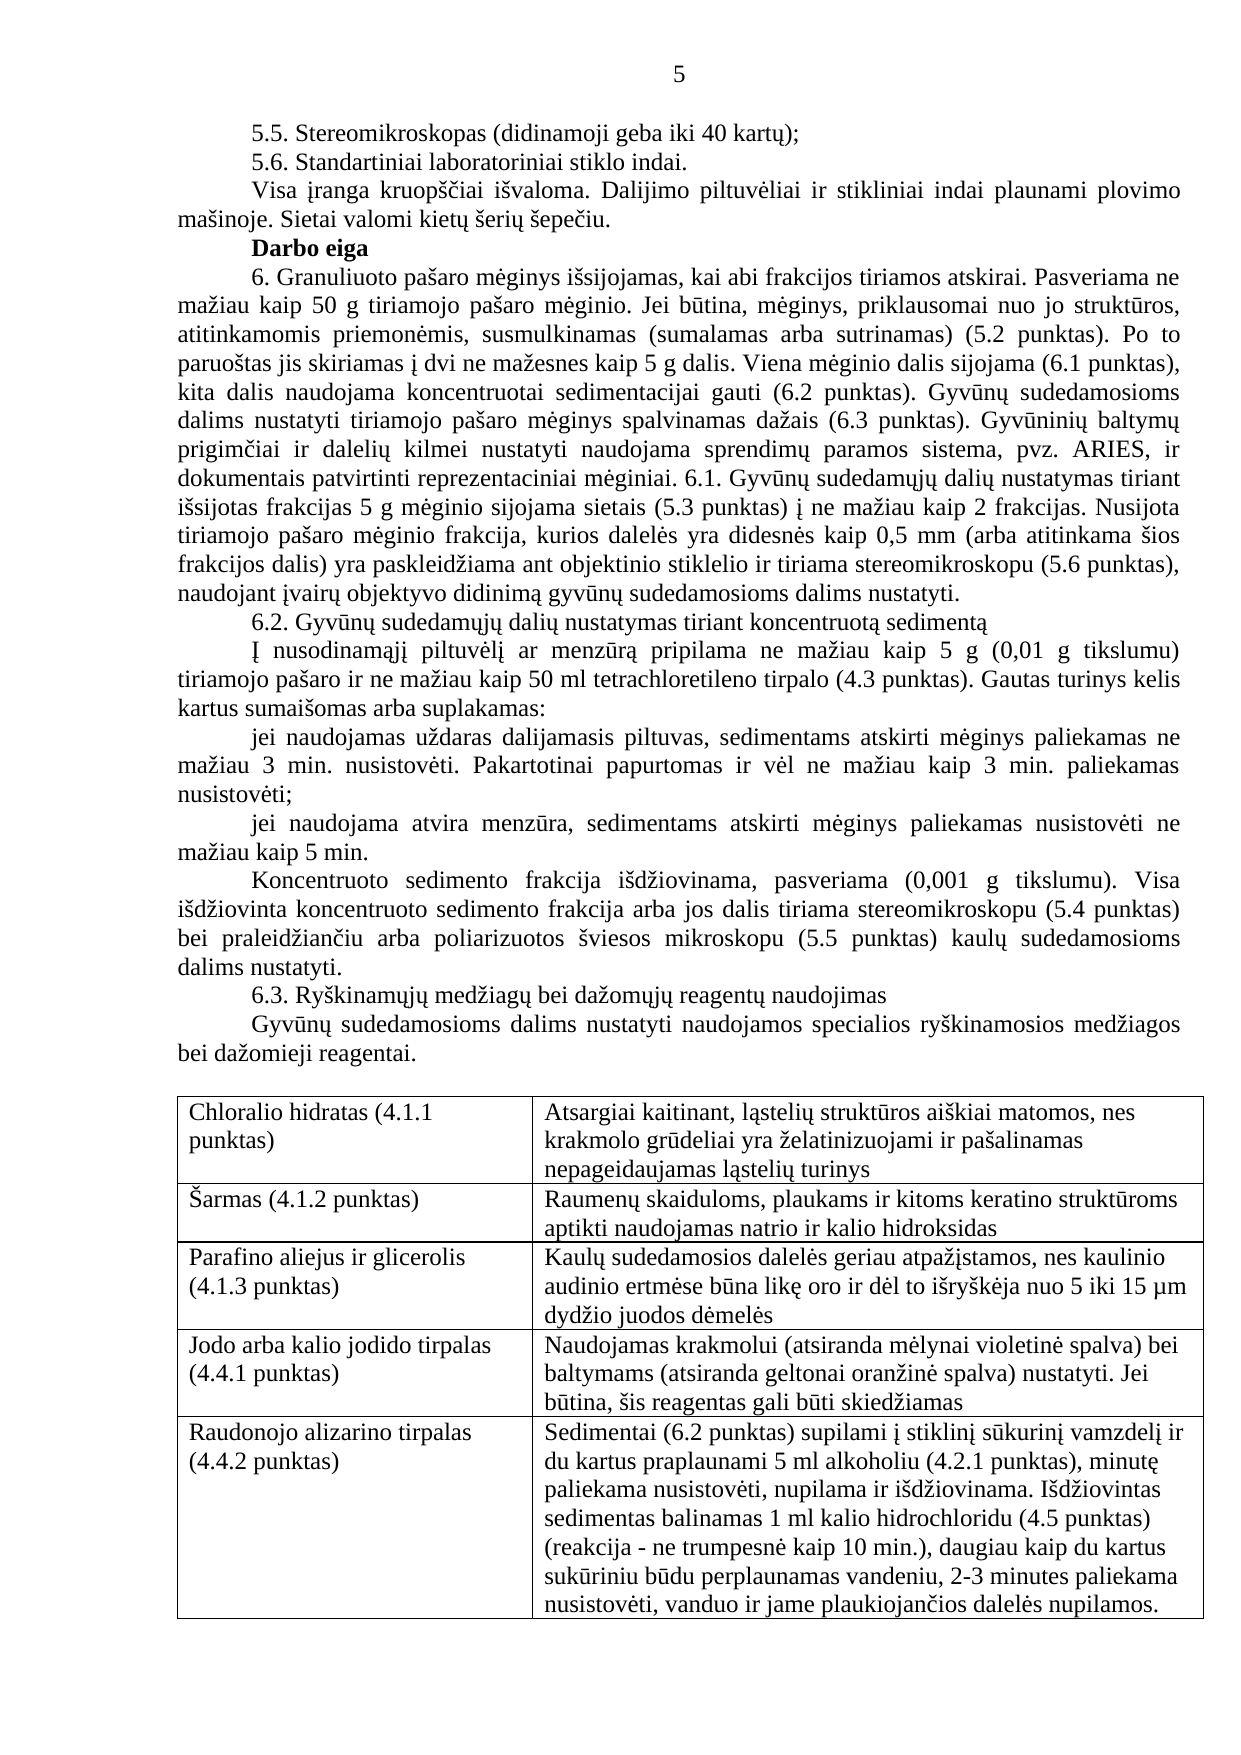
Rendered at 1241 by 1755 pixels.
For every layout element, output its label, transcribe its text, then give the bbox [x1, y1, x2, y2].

text Gyvūnų sudedamosioms dalims nustatyti naudojamos specialios ryškinamosios medžiagos bei dažomieji reagentai. [177, 1009, 1181, 1067]
text jei naudojama atvira menzūra, sedimentams atskirti mėginys paliekamas nusistovėti ne mažiau kaip 5 min. [177, 808, 1181, 866]
text 6.3. Ryškinamųjų medžiagų bei dažomųjų reagentų naudojimas [177, 981, 1181, 1009]
table_cell Šarmas (4.1.2 punktas) [178, 1184, 532, 1241]
text Į nusodinamąjį piltuvėlį ar menzūrą pripilama ne mažiau kaip 5 g (0,01 g tikslumu) tiriamojo pašaro ir ne mažiau kaip 50 ml tetrachloretileno tirpalo (4.3 punktas). Gautas turinys kelis kartus sumaišomas arba suplakamas: [177, 636, 1181, 722]
table_header Chloralio hidratas (4.1.1 punktas) [178, 1097, 532, 1183]
table_cell Kaulų sudedamosios dalelės geriau atpažįstamos, nes kaulinio audinio ertmėse būna likę oro ir dėl to išryškėja nuo 5 iki 15 µm dydžio juodos dėmelės [533, 1243, 1203, 1329]
text Darbo eiga [177, 233, 1181, 262]
text Visa įranga kruopščiai išvaloma. Dalijimo piltuvėliai ir stikliniai indai plaunami plovimo mašinoje. Sietai valomi kietų šerių šepečiu. [177, 176, 1181, 233]
table_cell Raudonojo alizarino tirpalas (4.4.2 punktas) [178, 1417, 532, 1618]
table_cell Sedimentai (6.2 punktas) supilami į stiklinį sūkurinį vamzdelį ir du kartus praplaunami 5 ml alkoholiu (4.2.1 punktas), minutę paliekama nusistovėti, nupilama ir išdžiovinama. Išdžiovintas sedimentas balinamas 1 ml kalio hidrochloridu (4.5 punktas) (reakcija - ne trumpesnė kaip 10 min.), daugiau kaip du kartus sukūriniu būdu perplaunamas vandeniu, 2-3 minutes paliekama nusistovėti, vanduo ir jame plaukiojančios dalelės nupilamos. [533, 1417, 1203, 1618]
table_cell Jodo arba kalio jodido tirpalas (4.4.1 punktas) [178, 1330, 532, 1416]
table_cell Raumenų skaiduloms, plaukams ir kitoms keratino struktūroms aptikti naudojamas natrio ir kalio hidroksidas [533, 1184, 1203, 1241]
text 6.2. Gyvūnų sudedamųjų dalių nustatymas tiriant koncentruotą sedimentą [177, 607, 1181, 636]
text 6. Granuliuoto pašaro mėginys išsijojamas, kai abi frakcijos tiriamos atskirai. Pasveriama ne mažiau kaip 50 g tiriamojo pašaro mėginio. Jei būtina, mėginys, priklausomai nuo jo struktūros, atitinkamomis priemonėmis, susmulkinamas (sumalamas arba sutrinamas) (5.2 punktas). Po to paruoštas jis skiriamas į dvi ne mažesnes kaip 5 g dalis. Viena mėginio dalis sijojama (6.1 punktas), kita dalis naudojama koncentruotai sedimentacijai gauti (6.2 punktas). Gyvūnų sudedamosioms dalims nustatyti tiriamojo pašaro mėginys spalvinamas dažais (6.3 punktas). Gyvūninių baltymų prigimčiai ir dalelių kilmei nustatyti naudojama sprendimų paramos sistema, pvz. ARIES, ir dokumentais patvirtinti reprezentaciniai mėginiai. 6.1. Gyvūnų sudedamųjų dalių nustatymas tiriant išsijotas frakcijas 5 g mėginio sijojama sietais (5.3 punktas) į ne mažiau kaip 2 frakcijas. Nusijota tiriamojo pašaro mėginio frakcija, kurios dalelės yra didesnės kaip 0,5 mm (arba atitinkama šios frakcijos dalis) yra paskleidžiama ant objektinio stiklelio ir tiriama stereomikroskopu (5.6 punktas), naudojant įvairų objektyvo didinimą gyvūnų sudedamosioms dalims nustatyti. [177, 262, 1181, 607]
table_cell Parafino aliejus ir glicerolis (4.1.3 punktas) [178, 1243, 532, 1329]
text Koncentruoto sedimento frakcija išdžiovinama, pasveriama (0,001 g tikslumu). Visa išdžiovinta koncentruoto sedimento frakcija arba jos dalis tiriama stereomikroskopu (5.4 punktas) bei praleidžiančiu arba poliarizuotos šviesos mikroskopu (5.5 punktas) kaulų sudedamosioms dalims nustatyti. [177, 866, 1181, 981]
text jei naudojamas uždaras dalijamasis piltuvas, sedimentams atskirti mėginys paliekamas ne mažiau 3 min. nusistovėti. Pakartotinai papurtomas ir vėl ne mažiau kaip 3 min. paliekamas nusistovėti; [177, 722, 1181, 808]
table_header Atsargiai kaitinant, ląstelių struktūros aiškiai matomos, nes krakmolo grūdeliai yra želatinizuojami ir pašalinamas nepageidaujamas ląstelių turinys [533, 1097, 1203, 1183]
table_cell Naudojamas krakmolui (atsiranda mėlynai violetinė spalva) bei baltymams (atsiranda geltonai oranžinė spalva) nustatyti. Jei būtina, šis reagentas gali būti skiedžiamas [533, 1330, 1203, 1416]
text 5.6. Standartiniai laboratoriniai stiklo indai. [177, 147, 1181, 176]
text 5.5. Stereomikroskopas (didinamoji geba iki 40 kartų); [177, 118, 1181, 147]
